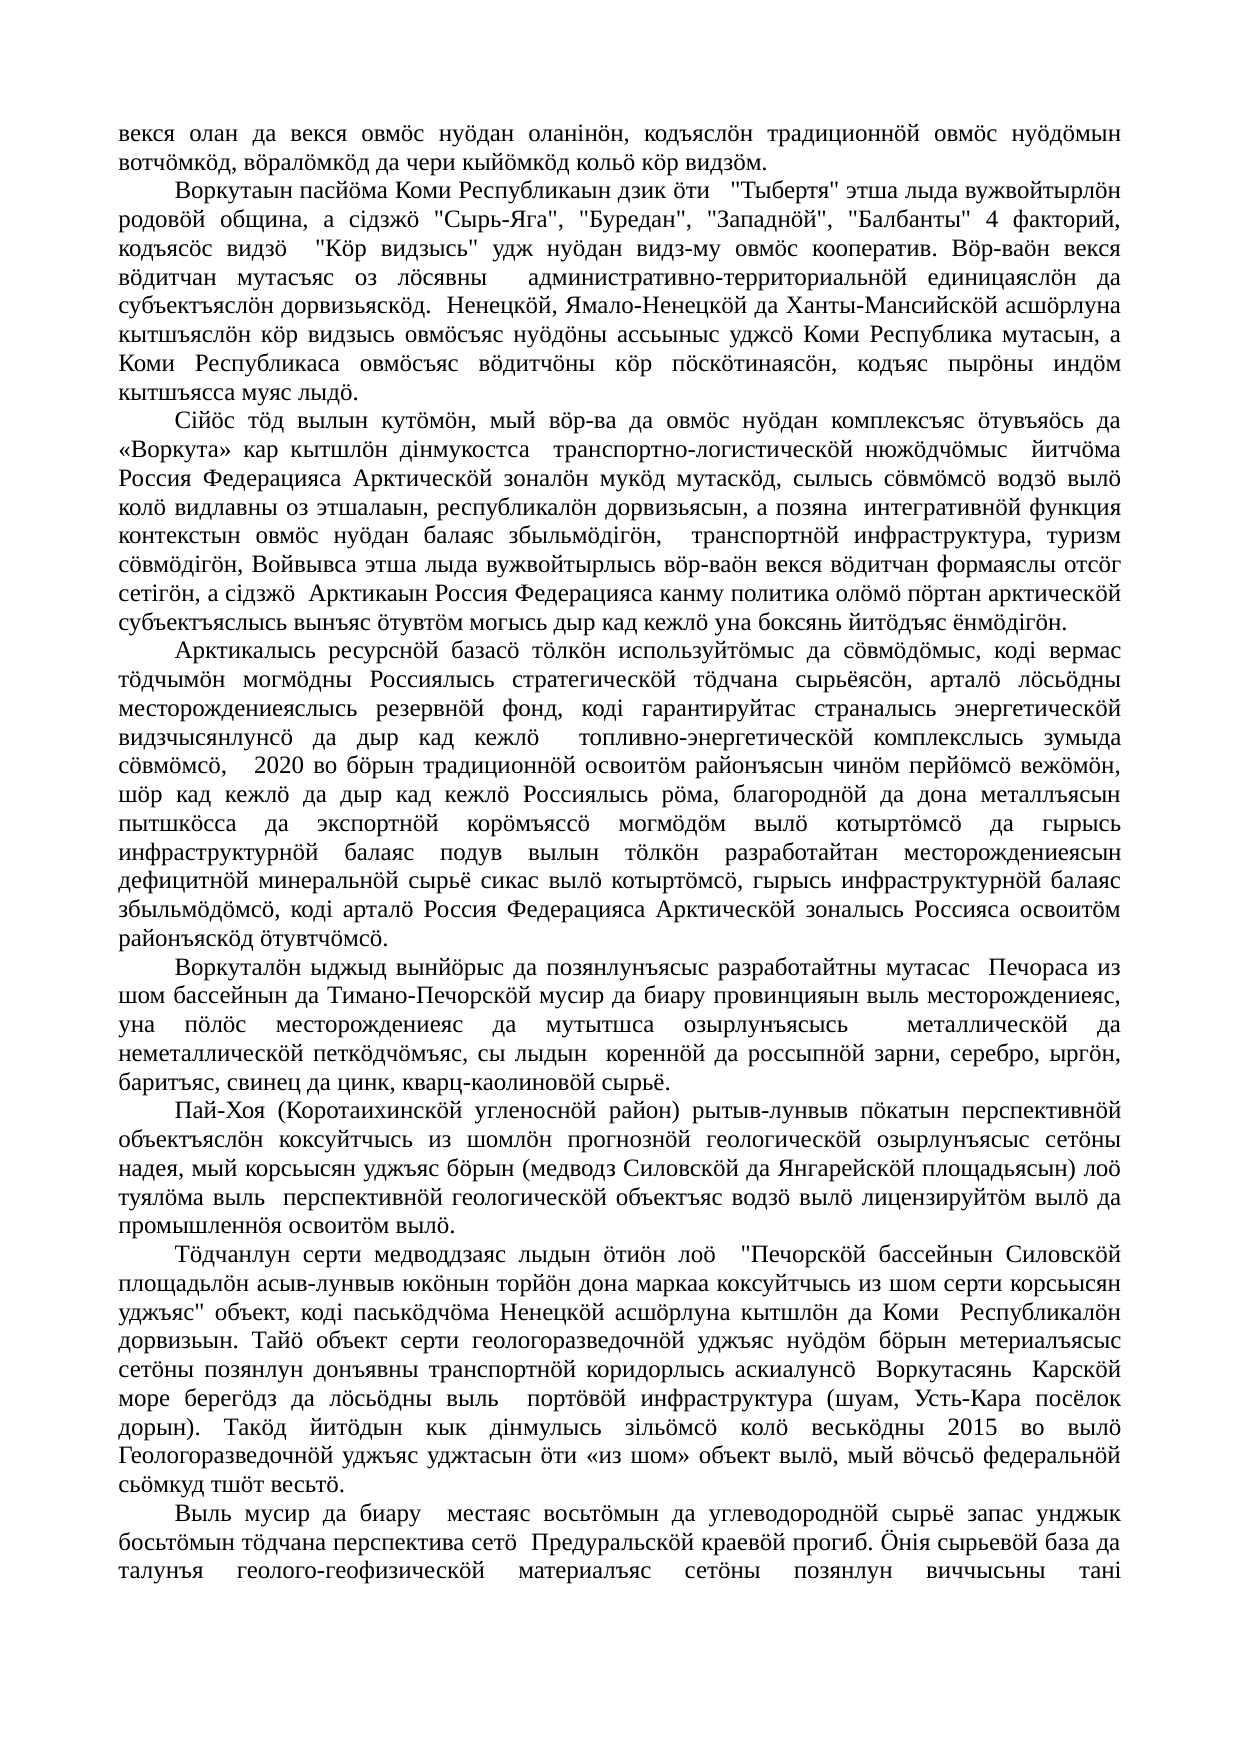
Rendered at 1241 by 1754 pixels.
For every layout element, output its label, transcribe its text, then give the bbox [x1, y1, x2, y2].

text Арктикалысь ресурснӧй базасӧ тӧлкӧн используйтӧмыс да сӧвмӧдӧмыс, коді вермас тӧдчымӧн могмӧдны Россиялысь стратегическӧй тӧдчана сырьёясӧн, арталӧ лӧсьӧдны месторождениеяслысь резервнӧй фонд, коді гарантируйтас страналысь энергетическӧй видзчысянлунсӧ да дыр кад кежлӧ топливно-энергетическӧй комплекслысь зумыда сӧвмӧмсӧ, 2020 во бӧрын традиционнӧй освоитӧм районъясын чинӧм перйӧмсӧ вежӧмӧн, шӧр кад кежлӧ да дыр кад кежлӧ Россиялысь рӧма, благороднӧй да дона металлъясын пытшкӧсса да экспортнӧй корӧмъяссӧ могмӧдӧм вылӧ котыртӧмсӧ да гырысь инфраструктурнӧй балаяс подув вылын тӧлкӧн разработайтан месторождениеясын дефицитнӧй минеральнӧй сырьё сикас вылӧ котыртӧмсӧ, гырысь инфраструктурнӧй балаяс збыльмӧдӧмсӧ, коді арталӧ Россия Федерацияса Арктическӧй зоналысь Россияса освоитӧм районъяскӧд ӧтувтчӧмсӧ. [118, 636, 1122, 952]
text Тӧдчанлун серти медводдзаяс лыдын ӧтиӧн лоӧ "Печорскӧй бассейнын Силовскӧй площадьлӧн асыв-лунвыв юкӧнын торйӧн дона маркаа коксуйтчысь из шом серти корсьысян уджъяс" объект, коді паськӧдчӧма Ненецкӧй асшӧрлуна кытшлӧн да Коми Республикалӧн дорвизьын. Тайӧ объект серти геологоразведочнӧй уджъяс нуӧдӧм бӧрын метериалъясыс сетӧны позянлун донъявны транспортнӧй коридорлысь аскиалунсӧ Воркутасянь Карскӧй море берегӧдз да лӧсьӧдны выль портӧвӧй инфраструктура (шуам, Усть-Кара посёлок дорын). Такӧд йитӧдын кык дінмулысь зільӧмсӧ колӧ веськӧдны 2015 во вылӧ Геологоразведочнӧй уджъяс уджтасын ӧти «из шом» объект вылӧ, мый вӧчсьӧ федеральнӧй сьӧмкуд тшӧт весьтӧ. [118, 1239, 1122, 1498]
text Воркутаын пасйӧма Коми Республикаын дзик ӧти "Тыбертя" этша лыда вужвойтырлӧн родовӧй община, а сідзжӧ "Сырь-Яга", "Буредан", "Западнӧй", "Балбанты" 4 факторий, кодъясӧс видзӧ "Кӧр видзысь" удж нуӧдан видз-му овмӧс кооператив. Вӧр-ваӧн векся вӧдитчан мутасъяс оз лӧсявны административно-территориальнӧй единицаяслӧн да субъектъяслӧн дорвизьяскӧд. Ненецкӧй, Ямало-Ненецкӧй да Ханты-Мансийскӧй асшӧрлуна кытшъяслӧн кӧр видзысь овмӧсъяс нуӧдӧны ассьыныс уджсӧ Коми Республика мутасын, а Коми Республикаса овмӧсъяс вӧдитчӧны кӧр пӧскӧтинаясӧн, кодъяс пырӧны индӧм кытшъясса муяс лыдӧ. [118, 176, 1122, 406]
text векся олан да векся овмӧс нуӧдан оланінӧн, кодъяслӧн традиционнӧй овмӧс нуӧдӧмын вотчӧмкӧд, вӧралӧмкӧд да чери кыйӧмкӧд кольӧ кӧр видзӧм. [118, 118, 1122, 176]
text Сійӧс тӧд вылын кутӧмӧн, мый вӧр-ва да овмӧс нуӧдан комплексъяс ӧтувъяӧсь да «Воркута» кар кытшлӧн дінмукостса транспортно-логистическӧй нюжӧдчӧмыс йитчӧма Россия Федерацияса Арктическӧй зоналӧн мукӧд мутаскӧд, сылысь сӧвмӧмсӧ водзӧ вылӧ колӧ видлавны оз этшалаын, республикалӧн дорвизьясын, а позяна интегративнӧй функция контекстын овмӧс нуӧдан балаяс збыльмӧдігӧн, транспортнӧй инфраструктура, туризм сӧвмӧдігӧн, Войвывса этша лыда вужвойтырлысь вӧр-ваӧн векся вӧдитчан формаяслы отсӧг сетігӧн, а сідзжӧ Арктикаын Россия Федерацияса канму политика олӧмӧ пӧртан арктическӧй субъектъяслысь вынъяс ӧтувтӧм могысь дыр кад кежлӧ уна боксянь йитӧдъяс ёнмӧдігӧн. [118, 406, 1122, 636]
text Пай-Хоя (Коротаихинскӧй угленоснӧй район) рытыв-лунвыв пӧкатын перспективнӧй объектъяслӧн коксуйтчысь из шомлӧн прогнознӧй геологическӧй озырлунъясыс сетӧны надея, мый корсьысян уджъяс бӧрын (медводз Силовскӧй да Янгарейскӧй площадьясын) лоӧ туялӧма выль перспективнӧй геологическӧй объектъяс водзӧ вылӧ лицензируйтӧм вылӧ да промышленнӧя освоитӧм вылӧ. [118, 1096, 1122, 1239]
text Воркуталӧн ыджыд вынйӧрыс да позянлунъясыс разработайтны мутасас Печораса из шом бассейнын да Тимано-Печорскӧй мусир да биару провинцияын выль месторождениеяс, уна пӧлӧс месторождениеяс да мутытшса озырлунъясысь металлическӧй да неметаллическӧй петкӧдчӧмъяс, сы лыдын кореннӧй да россыпнӧй зарни, серебро, ыргӧн, баритъяс, свинец да цинк, кварц-каолиновӧй сырьё. [118, 952, 1122, 1096]
text Выль мусир да биару местаяс восьтӧмын да углеводороднӧй сырьё запас унджык босьтӧмын тӧдчана перспектива сетӧ Предуральскӧй краевӧй прогиб. Ӧнія сырьевӧй база да талунъя геолого-геофизическӧй материалъяс сетӧны позянлун виччысьны тані [118, 1498, 1122, 1584]
